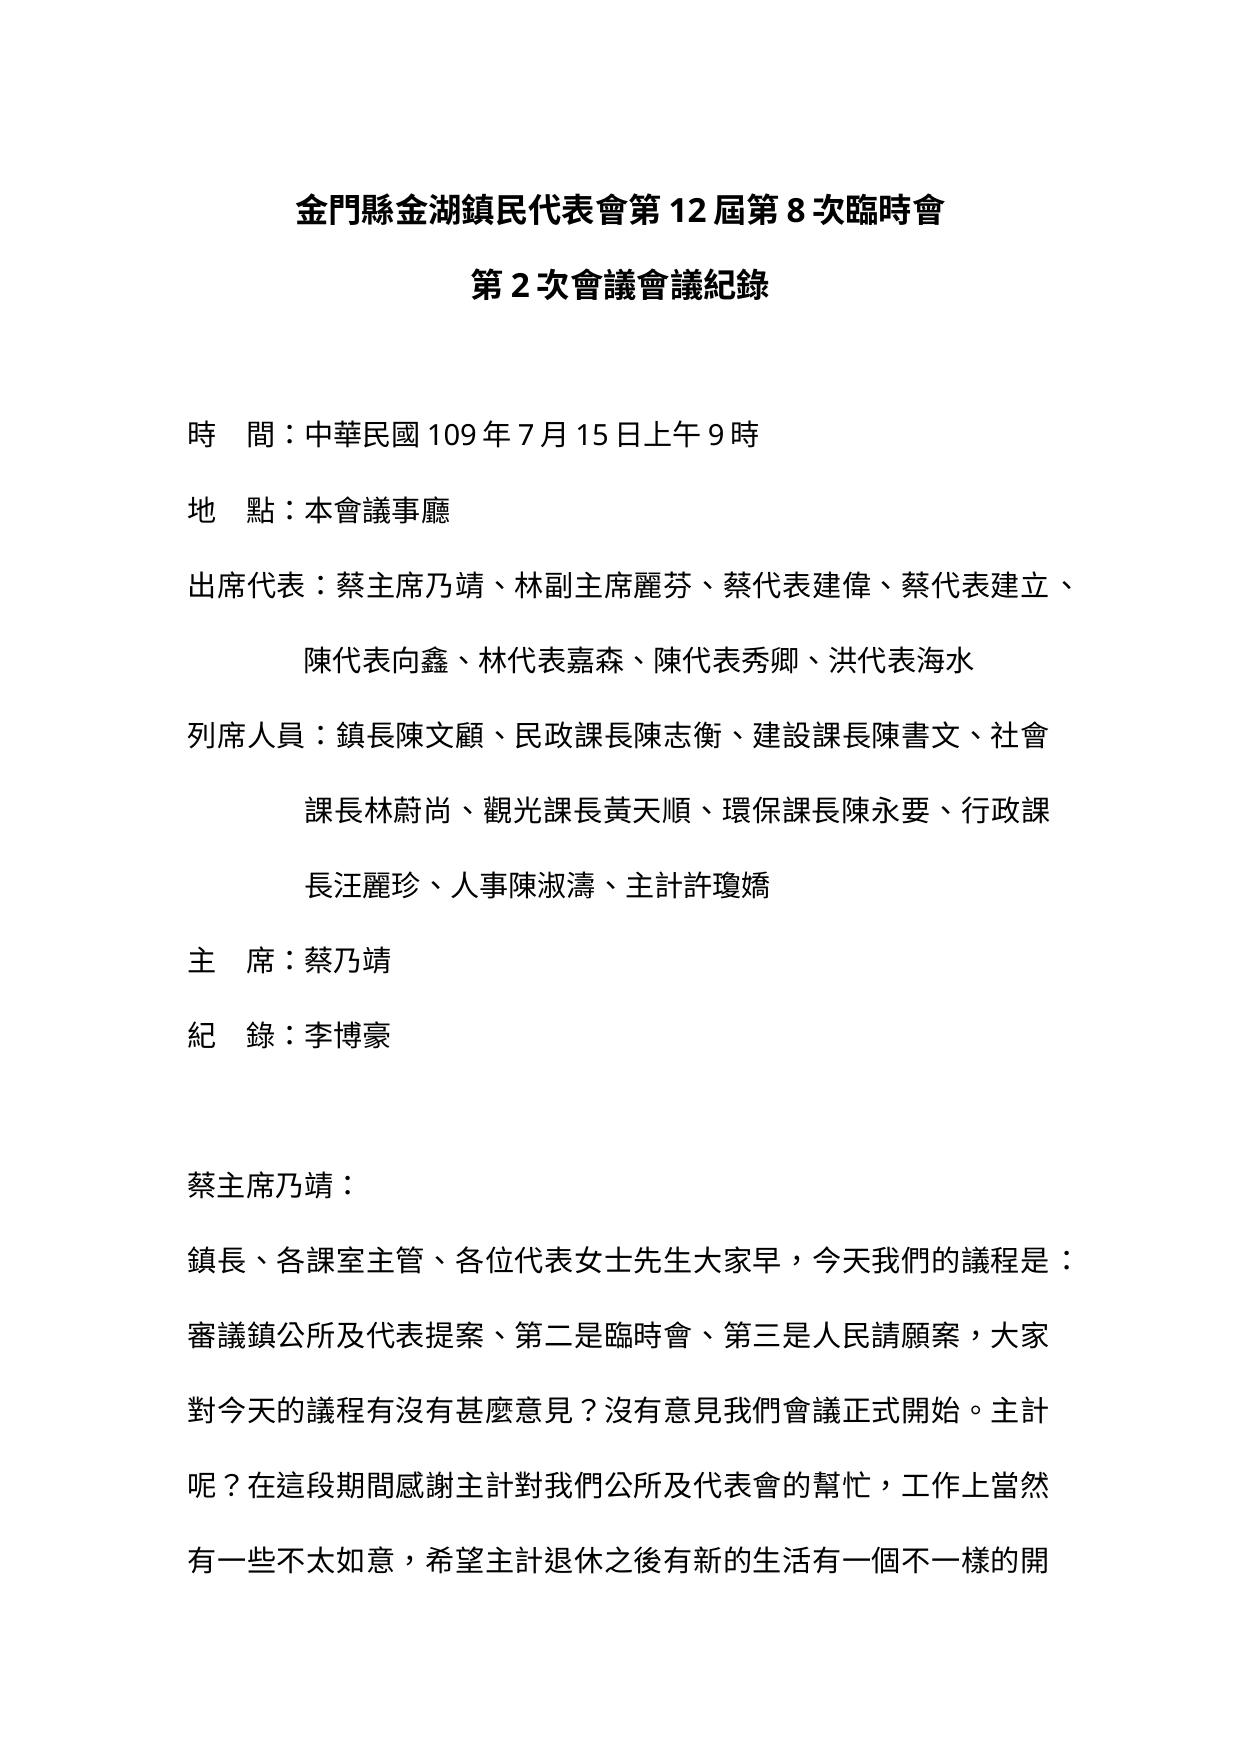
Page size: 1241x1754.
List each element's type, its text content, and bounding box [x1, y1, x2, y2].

text 列席人員：鎮長陳文顧、民政課長陳志衡、建設課長陳書文、社會課長林蔚尚、觀光課長黃天順、環保課長陳永要、行政課長汪麗珍、人事陳淑濤、主計許瓊嬌 [187, 689, 1053, 914]
text 金門縣金湖鎮民代表會第12屆第8次臨時會 [187, 164, 1053, 239]
text 地 點：本會議事廳 [187, 464, 1053, 539]
text 蔡主席乃靖： [187, 1139, 1053, 1214]
text 時 間：中華民國109年7月15日上午9時 [187, 389, 1053, 464]
text 鎮長、各課室主管、各位代表女士先生大家早，今天我們的議程是：審議鎮公所及代表提案、第二是臨時會、第三是人民請願案，大家對今天的議程有沒有甚麼意見？沒有意見我們會議正式開始。主計呢？在這段期間感謝主計對我們公所及代表會的幫忙，工作上當然有一些不太如意，希望主計退休之後有新的生活有一個不一樣的開始，每天穿的漂漂亮亮的到處走走生活過得很快樂，代表會有一個小小的意思，送個小花瓶讓主計做個紀念，我們利用這個機會拍個照。等一下熱誠一點邀約人家，公事上每個人有每個人的堅持事情過去就算了，多交一點朋友不要退休了還有個結解不開是一個遺憾，鎮長你有你的想法但是主計他有他的堅持，希望事情過了就算了改天遇到還是好朋友，我們會議正式開始，請秘書處。 [187, 1214, 1053, 1589]
text 主 席：蔡乃靖 [187, 914, 1053, 989]
text 紀 錄：李博豪 [187, 989, 1053, 1064]
text 第2次會議會議紀錄 [187, 239, 1053, 314]
text 出席代表：蔡主席乃靖、林副主席麗芬、蔡代表建偉、蔡代表建立、陳代表向鑫、林代表嘉森、陳代表秀卿、洪代表海水 [187, 539, 1053, 689]
